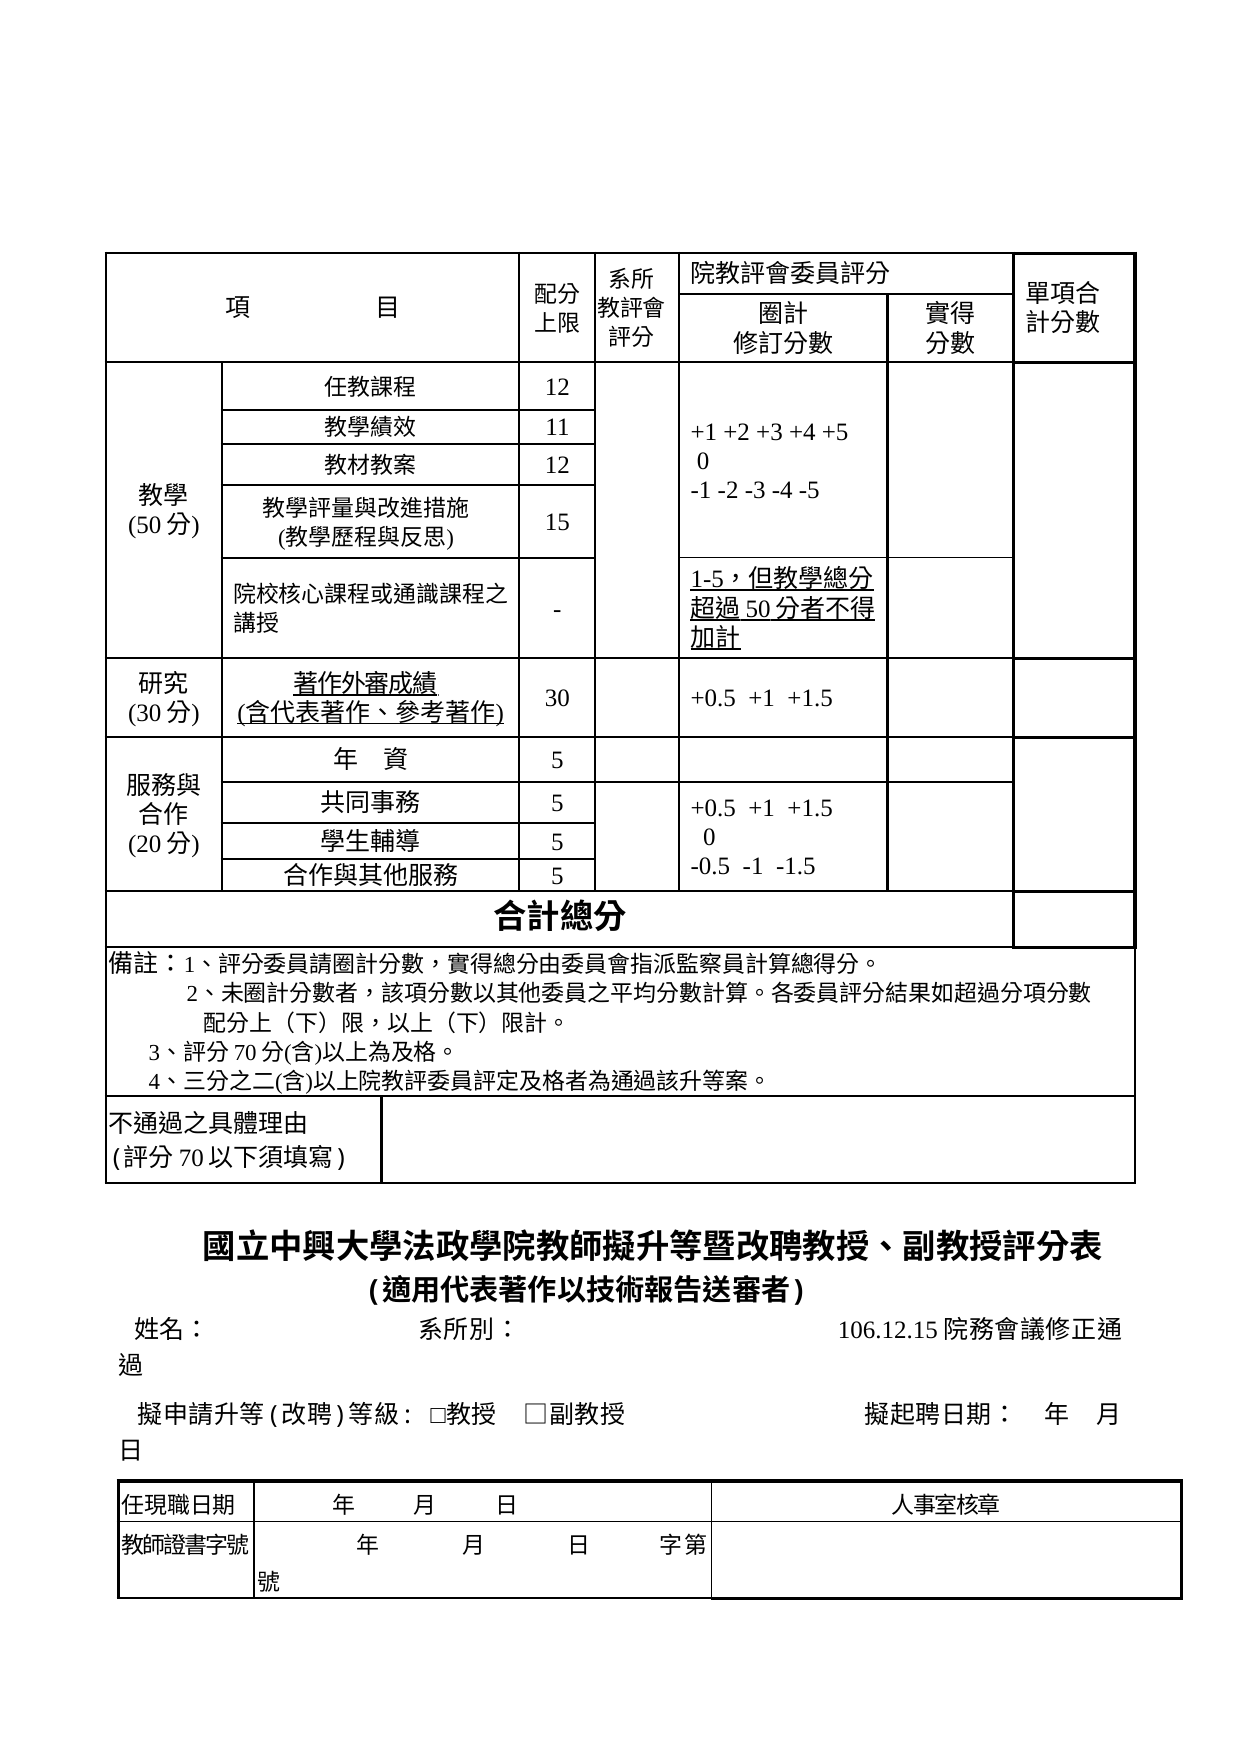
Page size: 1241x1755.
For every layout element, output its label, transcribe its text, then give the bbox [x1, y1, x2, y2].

table_cell [1015, 660, 1133, 736]
text (適用代表著作以技術報告送審者) [83, 1267, 1182, 1309]
table_cell 服務與 合作 (20分) [107, 738, 221, 890]
table_cell [596, 783, 678, 890]
table_cell 1-5，但教學總分超過50分者不得加計 [680, 558, 886, 657]
table_cell 年 資 [223, 738, 518, 781]
table_header 年 月 日 [255, 1483, 711, 1521]
table_header 配分 上限 [520, 254, 594, 361]
table_cell 教學績效 [223, 411, 518, 442]
table_cell 5 [520, 783, 594, 822]
table_cell 5 [520, 824, 594, 857]
table_cell 12 [520, 445, 594, 484]
table_cell 11 [520, 411, 594, 442]
table_header 任現職日期 [120, 1483, 253, 1521]
table_header 人事室核章 [712, 1483, 1180, 1521]
table_cell +0.5 +1 +1.5 0 -0.5 -1 -1.5 [680, 783, 886, 890]
table_cell 教材教案 [223, 445, 518, 484]
table_cell +0.5 +1 +1.5 [680, 659, 886, 736]
table_header 單項合計分數 [1015, 255, 1133, 361]
table_cell [596, 659, 678, 736]
table_cell 實得 分數 [889, 295, 1012, 361]
text 擬申請升等(改聘)等級: □教授 □副教授 擬起聘日期： 年 月 日 [74, 1394, 1122, 1467]
table_cell [596, 738, 678, 781]
table_cell 共同事務 [223, 783, 518, 822]
table_header 院教評會委員評分 [680, 254, 1012, 293]
table_cell 30 [520, 659, 594, 736]
table_cell 不通過之具體理由 (評分70以下須填寫) [107, 1097, 380, 1182]
table_cell 教學 (50分) [107, 363, 221, 657]
table_cell 著作外審成績 (含代表著作、參考著作) [223, 659, 518, 736]
text 國立中興大學法政學院教師擬升等暨改聘教授、副教授評分表 [162, 1225, 1122, 1267]
table_cell 教學評量與改進措施 (教學歷程與反思) [223, 486, 518, 557]
table_cell [680, 738, 886, 781]
table_cell 學生輔導 [223, 824, 518, 857]
table_header 項 目 [107, 254, 518, 361]
table_cell 合作與其他服務 [223, 860, 518, 890]
table_cell 5 [520, 738, 594, 781]
table_cell +1 +2 +3 +4 +5 0 -1 -2 -3 -4 -5 [680, 363, 886, 557]
table_cell - [520, 559, 594, 657]
table_cell [1015, 893, 1133, 946]
table_cell 研究 (30分) [107, 659, 221, 736]
table_cell [383, 1097, 1134, 1182]
table_cell [889, 363, 1012, 557]
table_cell [889, 783, 1012, 890]
table_cell [596, 363, 678, 657]
table_cell [889, 558, 1012, 657]
table_cell 年 月 日 字第 號 [255, 1522, 711, 1597]
table_cell [1015, 739, 1133, 890]
table_cell 5 [520, 860, 594, 890]
table_cell 院校核心課程或通識課程之講授 [223, 559, 518, 657]
table_cell [712, 1522, 1180, 1597]
table_cell 任教課程 [223, 363, 518, 408]
text 姓名： 系所別： 106.12.15院務會議修正通過 [74, 1309, 1122, 1382]
table_cell [889, 659, 1012, 736]
table_cell 15 [520, 486, 594, 557]
table_cell 教師證書字號 [120, 1522, 253, 1597]
table_cell 合計總分 [107, 892, 1012, 946]
table_cell 備註：1、評分委員請圈計分數，實得總分由委員會指派監察員計算總得分。 2、未圈計分數者，該項分數以其他委員之平均分數計算。各委員評分結果如超過分項分數 配分上（下）限，以上（下）限計。 3、評分70分(含)以上為及格。 4、三分之二(含)以上院教評委員評定及格者為通過該升等案。 [107, 948, 1134, 1095]
table_header 系所 教評會 評分 [596, 254, 678, 361]
table_cell [889, 738, 1012, 781]
table_cell [1015, 364, 1133, 657]
table_cell 圈計 修訂分數 [680, 295, 886, 361]
table_cell 12 [520, 363, 594, 408]
